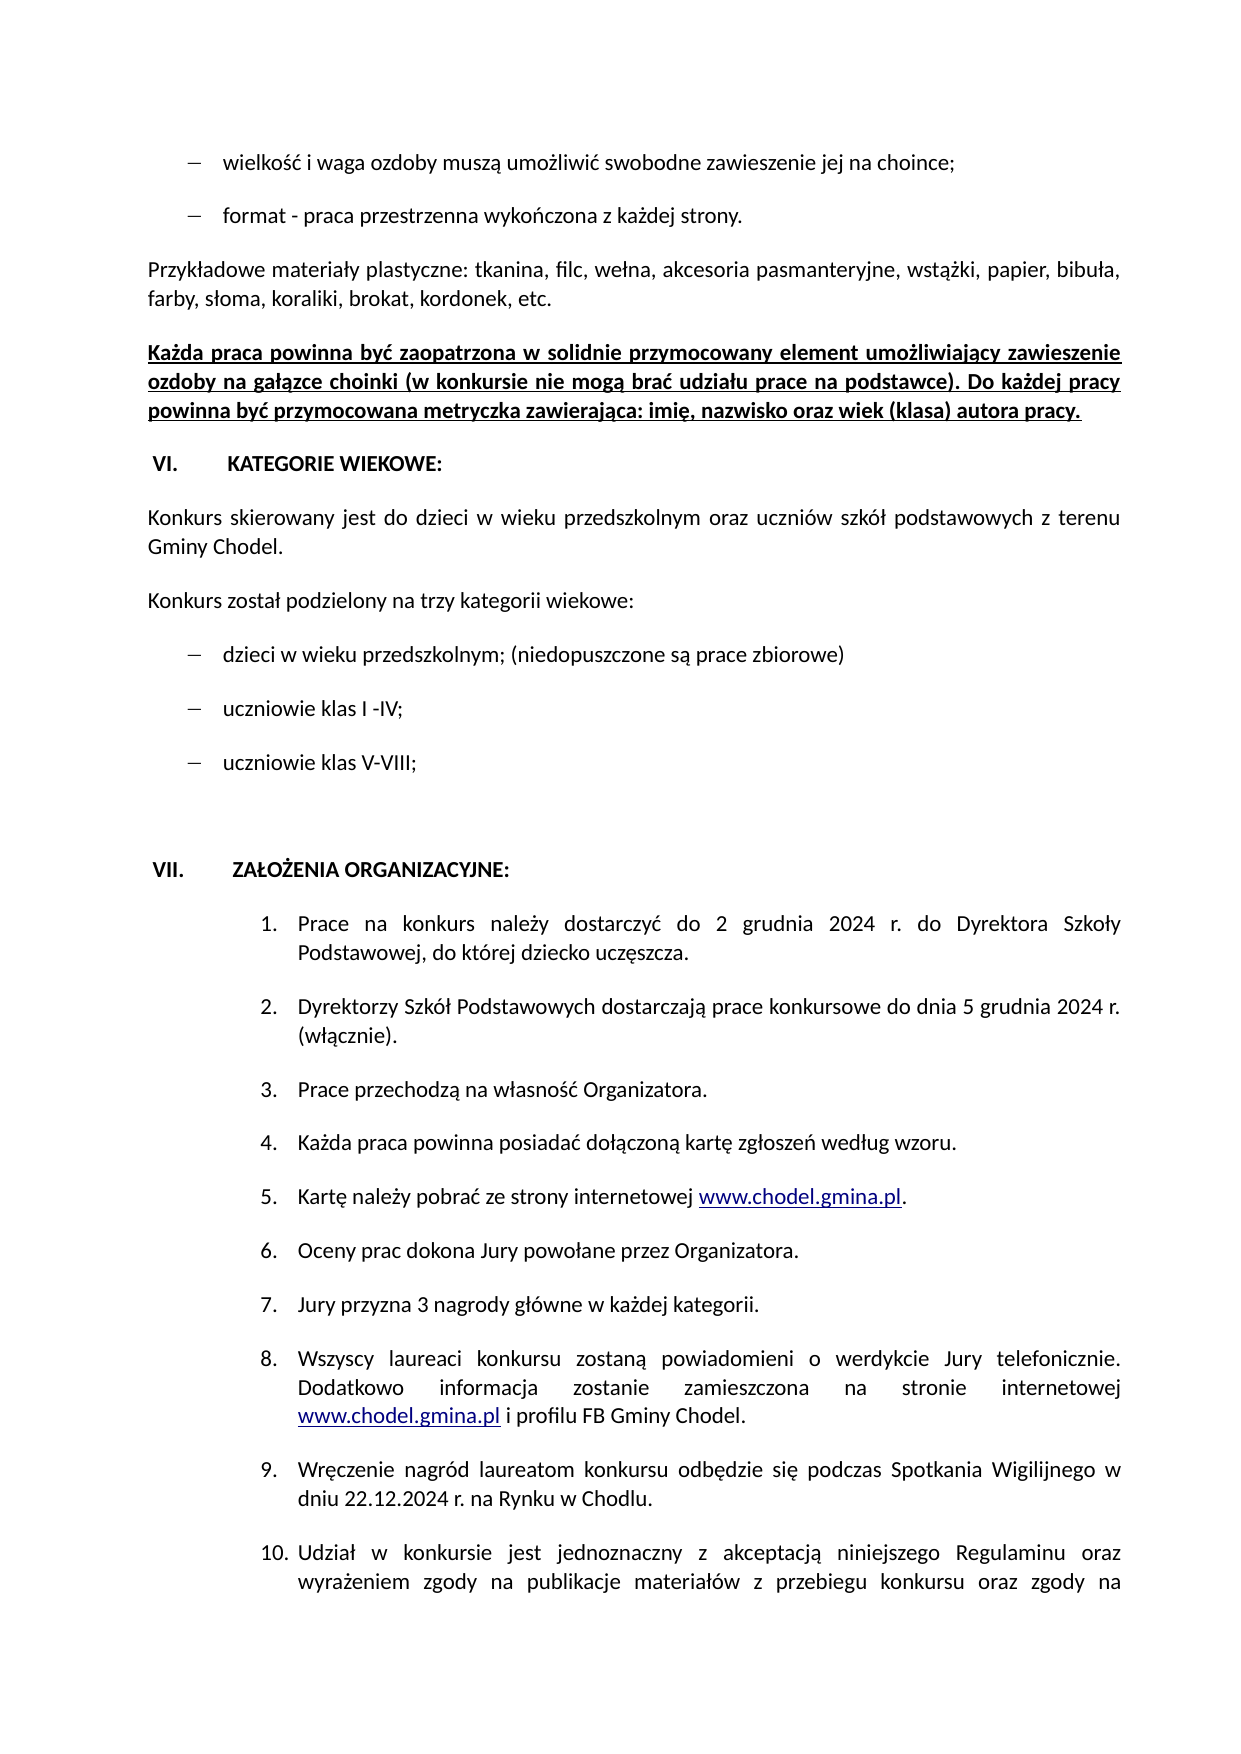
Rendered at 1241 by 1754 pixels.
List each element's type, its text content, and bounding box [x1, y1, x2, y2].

list format - praca przestrzenna wykończona z każdej strony. [185, 201, 1122, 229]
list wielkość i waga ozdoby muszą umożliwić swobodne zawieszenie jej na choince; [185, 148, 1122, 176]
list Wszyscy laureaci konkursu zostaną powiadomieni o werdykcie Jury telefonicznie. Dodatkowo informacja zostanie zamieszczona na stronie internetowej www.chodel.gmina.pl i profilu FB Gminy Chodel. [260, 1344, 1122, 1430]
list Kartę należy pobrać ze strony internetowej www.chodel.gmina.pl. [260, 1182, 1122, 1210]
text ozdoby na gałązce choinki (w konkursie nie mogą brać udziału prace na podstawce). Do każdej pracy powinna być przymocowana metryczka zawierająca: imię, nazwisko oraz wiek (klasa) autora pracy. [148, 364, 1122, 424]
list Prace na konkurs należy dostarczyć do 2 grudnia 2024 r. do Dyrektora Szkoły Podstawowej, do której dziecko uczęszcza. [260, 909, 1122, 966]
text Każda praca powinna być zaopatrzona w solidnie przymocowany element umożliwiający zawieszenie [148, 338, 1122, 362]
list Oceny prac dokona Jury powołane przez Organizatora. [260, 1236, 1122, 1264]
list Każda praca powinna posiadać dołączoną kartę zgłoszeń według wzoru. [260, 1128, 1122, 1157]
list uczniowie klas I -IV; [185, 694, 1122, 722]
text Konkurs został podzielony na trzy kategorii wiekowe: [148, 586, 1122, 614]
list Prace przechodzą na własność Organizatora. [260, 1075, 1122, 1103]
list Jury przyzna 3 nagrody główne w każdej kategorii. [260, 1290, 1122, 1318]
list dzieci w wieku przedszkolnym; (niedopuszczone są prace zbiorowe) [185, 640, 1122, 668]
text Przykładowe materiały plastyczne: tkanina, filc, wełna, akcesoria pasmanteryjne, wstążki, papier, bibuła, farby, słoma, koraliki, brokat, kordonek, etc. [148, 255, 1122, 312]
list Udział w konkursie jest jednoznaczny z akceptacją niniejszego Regulaminu oraz wyrażeniem zgody na publikacje materiałów z przebiegu konkursu oraz zgody na [260, 1538, 1122, 1595]
list ZAŁOŻENIA ORGANIZACYJNE: [152, 855, 1122, 883]
list uczniowie klas V-VIII; [185, 748, 1122, 776]
list Wręczenie nagród laureatom konkursu odbędzie się podczas Spotkania Wigilijnego w dniu 22.12.2024 r. na Rynku w Chodlu. [260, 1456, 1122, 1512]
list KATEGORIE WIEKOWE: [152, 449, 1122, 478]
text Konkurs skierowany jest do dzieci w wieku przedszkolnym oraz uczniów szkół podstawowych z terenu Gminy Chodel. [148, 503, 1122, 560]
list Dyrektorzy Szkół Podstawowych dostarczają prace konkursowe do dnia 5 grudnia 2024 r. (włącznie). [260, 992, 1122, 1049]
